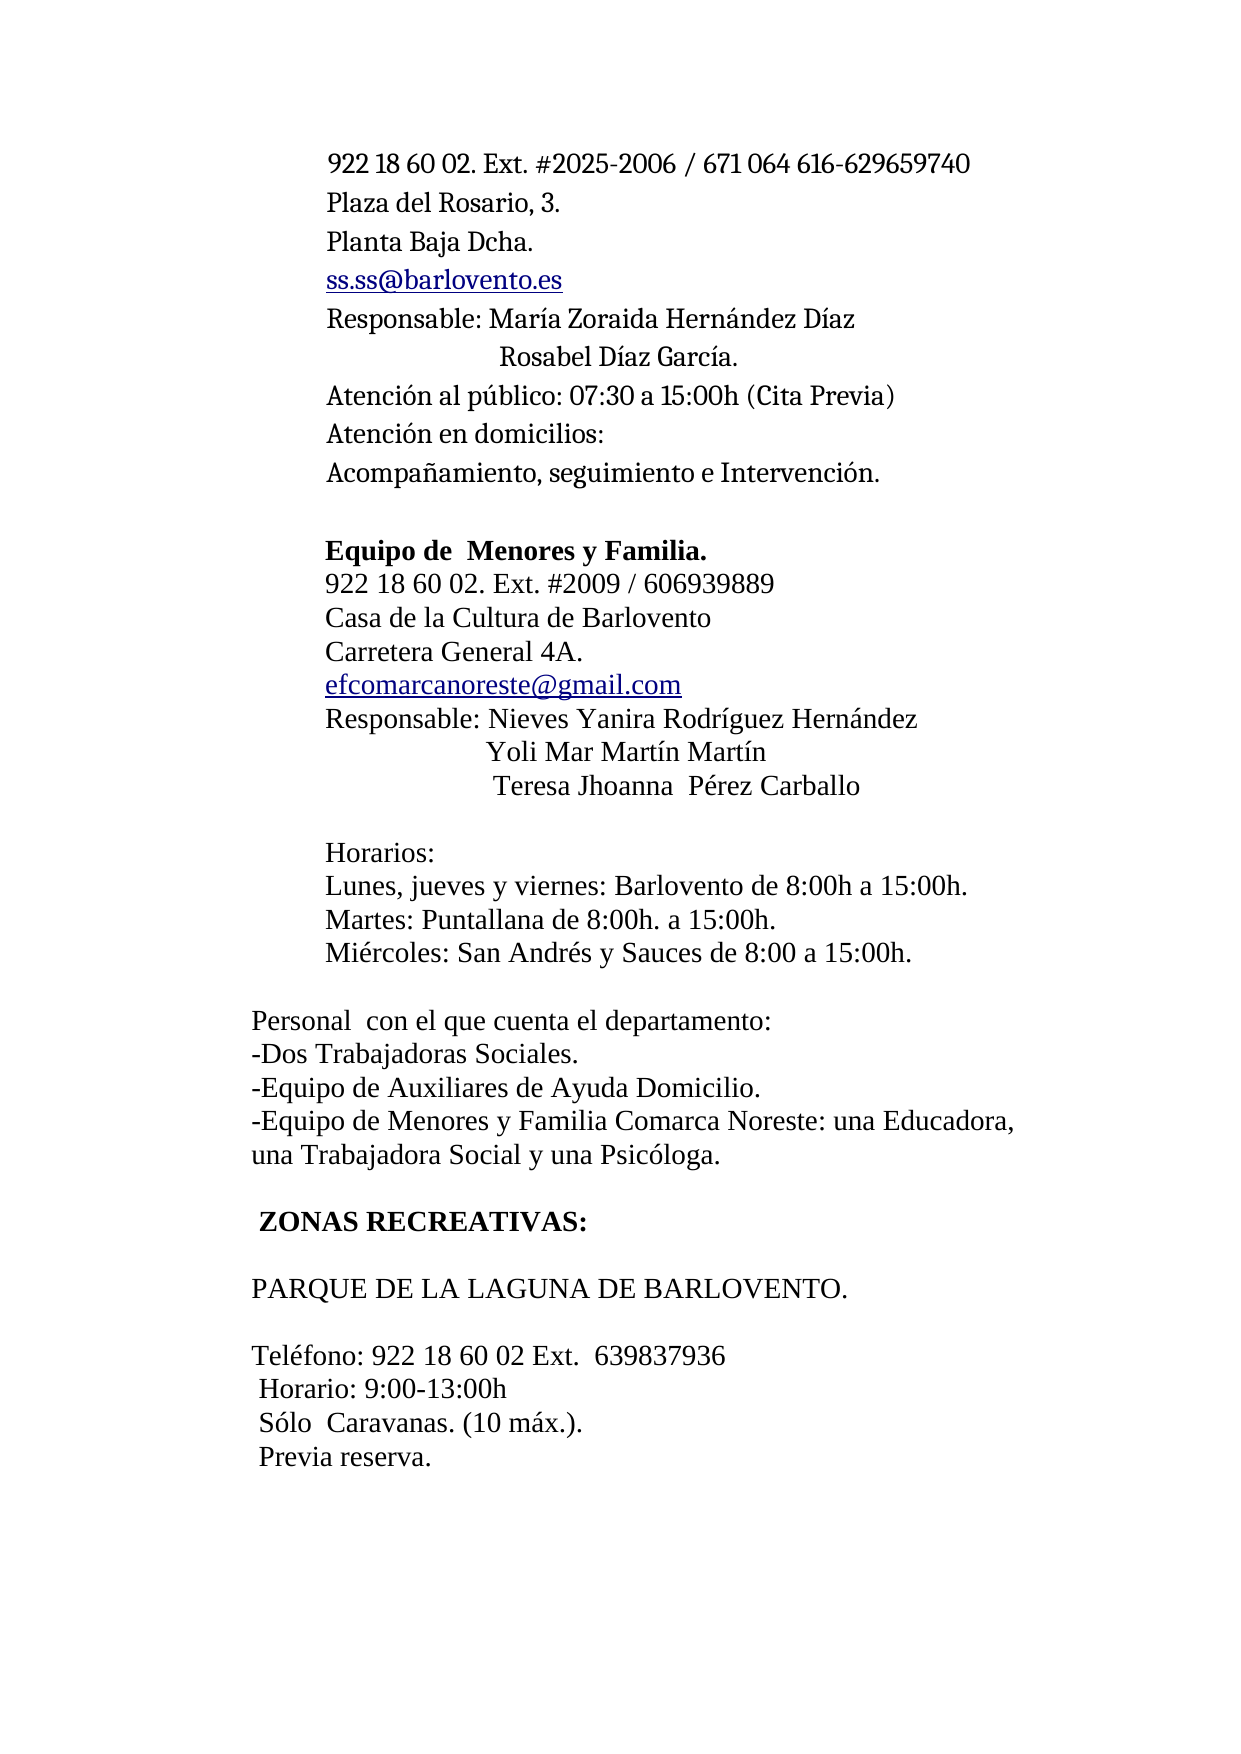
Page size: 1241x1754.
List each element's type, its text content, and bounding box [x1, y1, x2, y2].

list Plaza del Rosario, 3. [326, 186, 1063, 220]
text ZONAS RECREATIVAS: [251, 1204, 1063, 1237]
list Atención al público: 07:30 a 15:00h (Cita Previa) [326, 379, 1063, 412]
list Acompañamiento, seguimiento e Intervención. [326, 456, 1063, 489]
text -Equipo de Menores y Familia Comarca Noreste: una Educadora, una Trabajadora Social y una Psicóloga. [251, 1103, 1063, 1170]
text Responsable: Nieves Yanira Rodríguez Hernández [325, 701, 1063, 734]
text Yoli Mar Martín Martín [325, 734, 1063, 768]
text Horario: 9:00-13:00h [251, 1372, 1063, 1405]
text 922 18 60 02. Ext. #2009 / 606939889 [325, 567, 1063, 600]
list Planta Baja Dcha. [326, 225, 1063, 258]
text -Equipo de Auxiliares de Ayuda Domicilio. [251, 1070, 1063, 1103]
text Lunes, jueves y viernes: Barlovento de 8:00h a 15:00h. [325, 868, 1063, 902]
text Equipo de Menores y Familia. [325, 533, 1063, 567]
list ss.ss@barlovento.es [326, 263, 1063, 297]
text Casa de la Cultura de Barlovento [325, 600, 1063, 634]
text efcomarcanoreste@gmail.com [325, 667, 1063, 701]
text Teléfono: 922 18 60 02 Ext. 639837936 [251, 1338, 1063, 1372]
text Martes: Puntallana de 8:00h. a 15:00h. [325, 902, 1063, 936]
text Personal con el que cuenta el departamento: [251, 1003, 1063, 1036]
text Horarios: [325, 835, 1063, 868]
text Previa reserva. [251, 1439, 1063, 1472]
text 922 18 60 02. Ext. #2025-2006 / 671 064 616-629659740 [251, 148, 1063, 181]
text -Dos Trabajadoras Sociales. [251, 1036, 1063, 1070]
list Responsable: María Zoraida Hernández Díaz [326, 302, 1063, 335]
text Miércoles: San Andrés y Sauces de 8:00 a 15:00h. [325, 936, 1063, 969]
text PARQUE DE LA LAGUNA DE BARLOVENTO. [251, 1271, 1063, 1304]
text Teresa Jhoanna Pérez Carballo [325, 768, 1063, 801]
list Rosabel Díaz García. [326, 340, 1063, 374]
text Sólo Caravanas. (10 máx.). [251, 1405, 1063, 1439]
text Carretera General 4A. [325, 634, 1063, 667]
list Atención en domicilios: [326, 417, 1063, 451]
